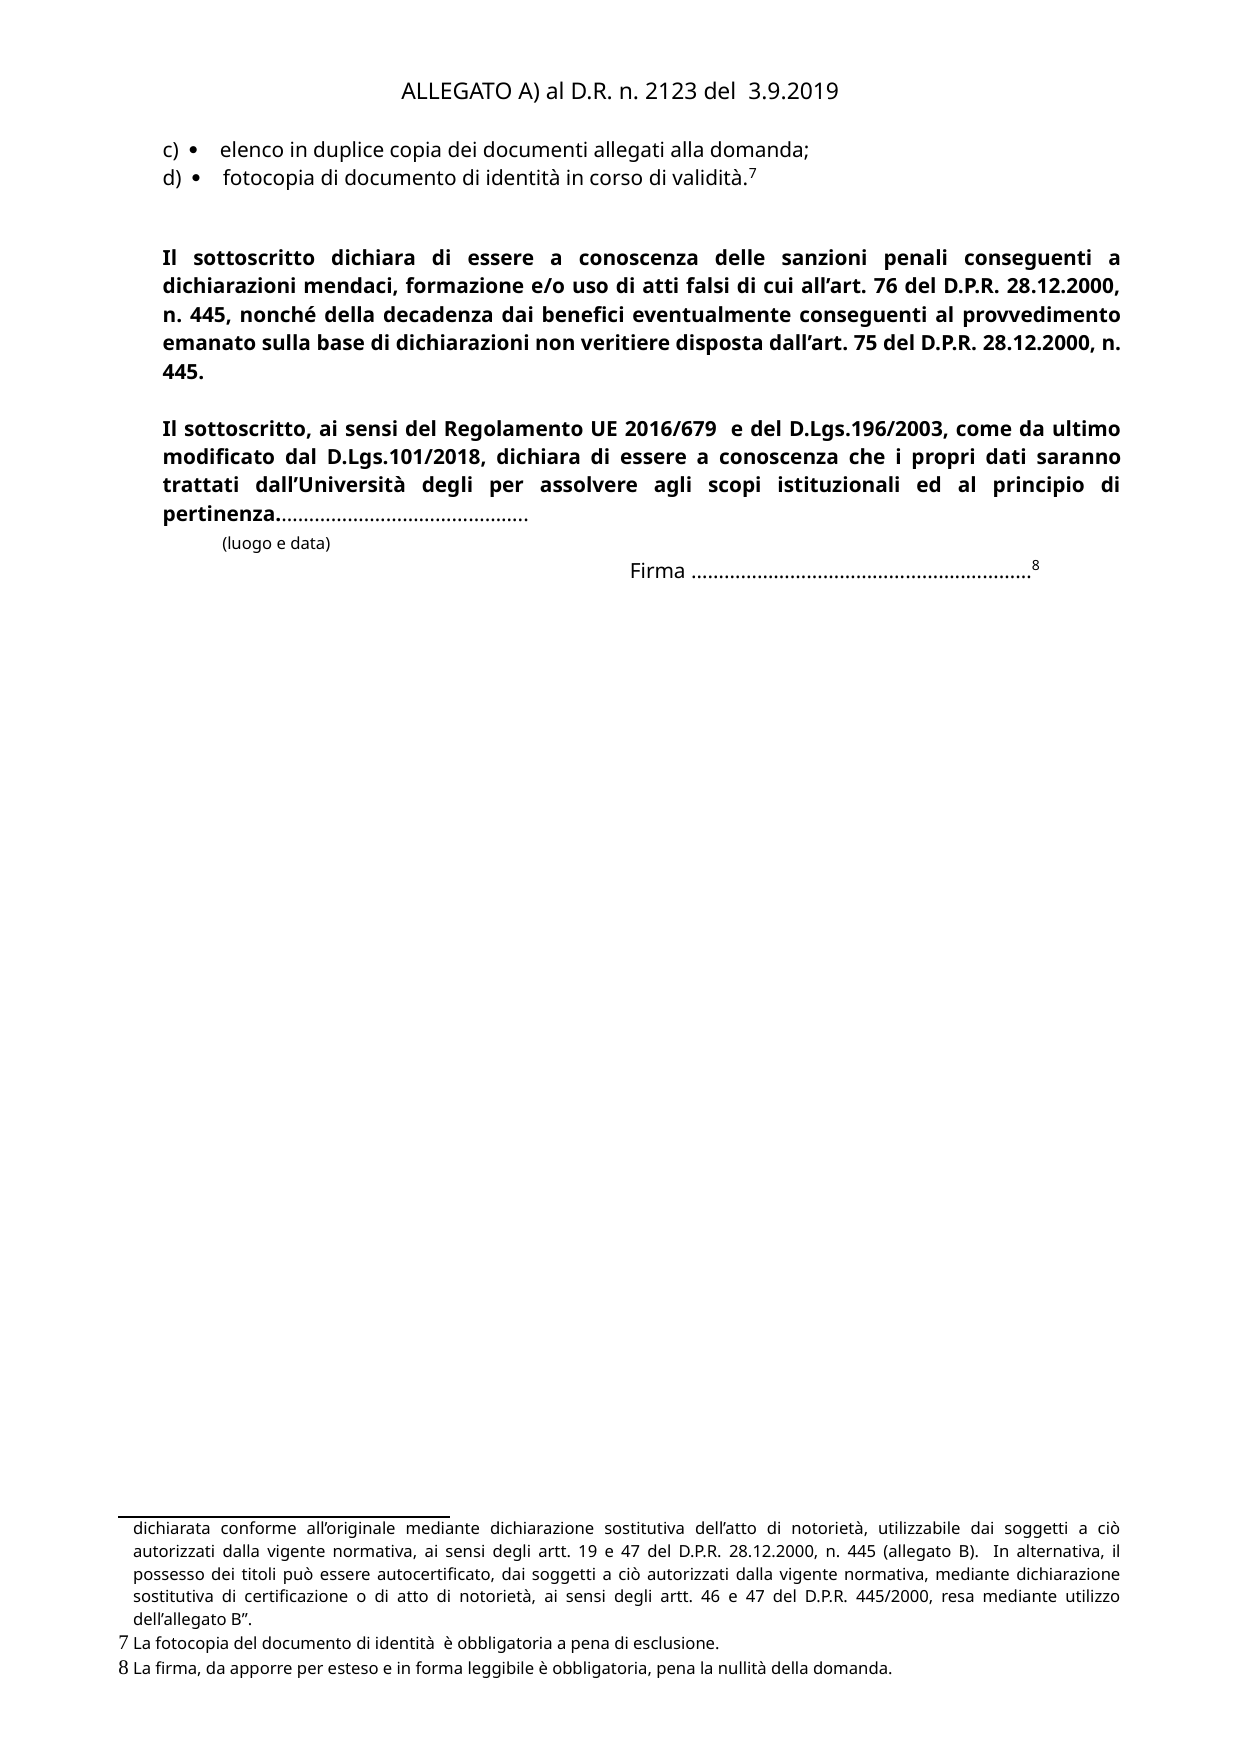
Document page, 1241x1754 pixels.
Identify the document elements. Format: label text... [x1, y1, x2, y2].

text (luogo e data) [162, 527, 1122, 556]
text Il sottoscritto, ai sensi del Regolamento UE 2016/679 e del D.Lgs.196/2003, come da ultimo modificato dal D.Lgs.101/2018, dichiara di essere a conoscenza che i propri dati saranno trattati dall’Università degli per assolvere agli scopi istituzionali ed al principio di pertinenza.……………….…………………….. [162, 414, 1122, 527]
text c)  elenco in duplice copia dei documenti allegati alla domanda; [162, 135, 1122, 163]
list dichiarata conforme all’originale mediante dichiarazione sostitutiva dell’atto di notorietà, utilizzabile dai soggetti a ciò autorizzati dalla vigente normativa, ai sensi degli artt. 19 e 47 del D.P.R. 28.12.2000, n. 445 (allegato B). In alternativa, il possesso dei titoli può essere autocertificato, dai soggetti a ciò autorizzati dalla vigente normativa, mediante dichiarazione sostitutiva di certificazione o di atto di notorietà, ai sensi degli artt. 46 e 47 del D.P.R. 445/2000, resa mediante utilizzo dell’allegato B”. [118, 1517, 1122, 1630]
text La firma, da apporre per esteso e in forma leggibile è obbligatoria, pena la nullità della domanda. [118, 1654, 1122, 1679]
text La fotocopia del documento di identità è obbligatoria a pena di esclusione. [118, 1630, 1122, 1654]
text d)  fotocopia di documento di identità in corso di validità. [162, 163, 1122, 192]
text Firma …………………………………………..………… [162, 556, 1122, 584]
text Il sottoscritto dichiara di essere a conoscenza delle sanzioni penali conseguenti a dichiarazioni mendaci, formazione e/o uso di atti falsi di cui all’art. 76 del D.P.R. 28.12.2000, n. 445, nonché della decadenza dai benefici eventualmente conseguenti al provvedimento emanato sulla base di dichiarazioni non veritiere disposta dall’art. 75 del D.P.R. 28.12.2000, n. 445. [162, 243, 1122, 385]
